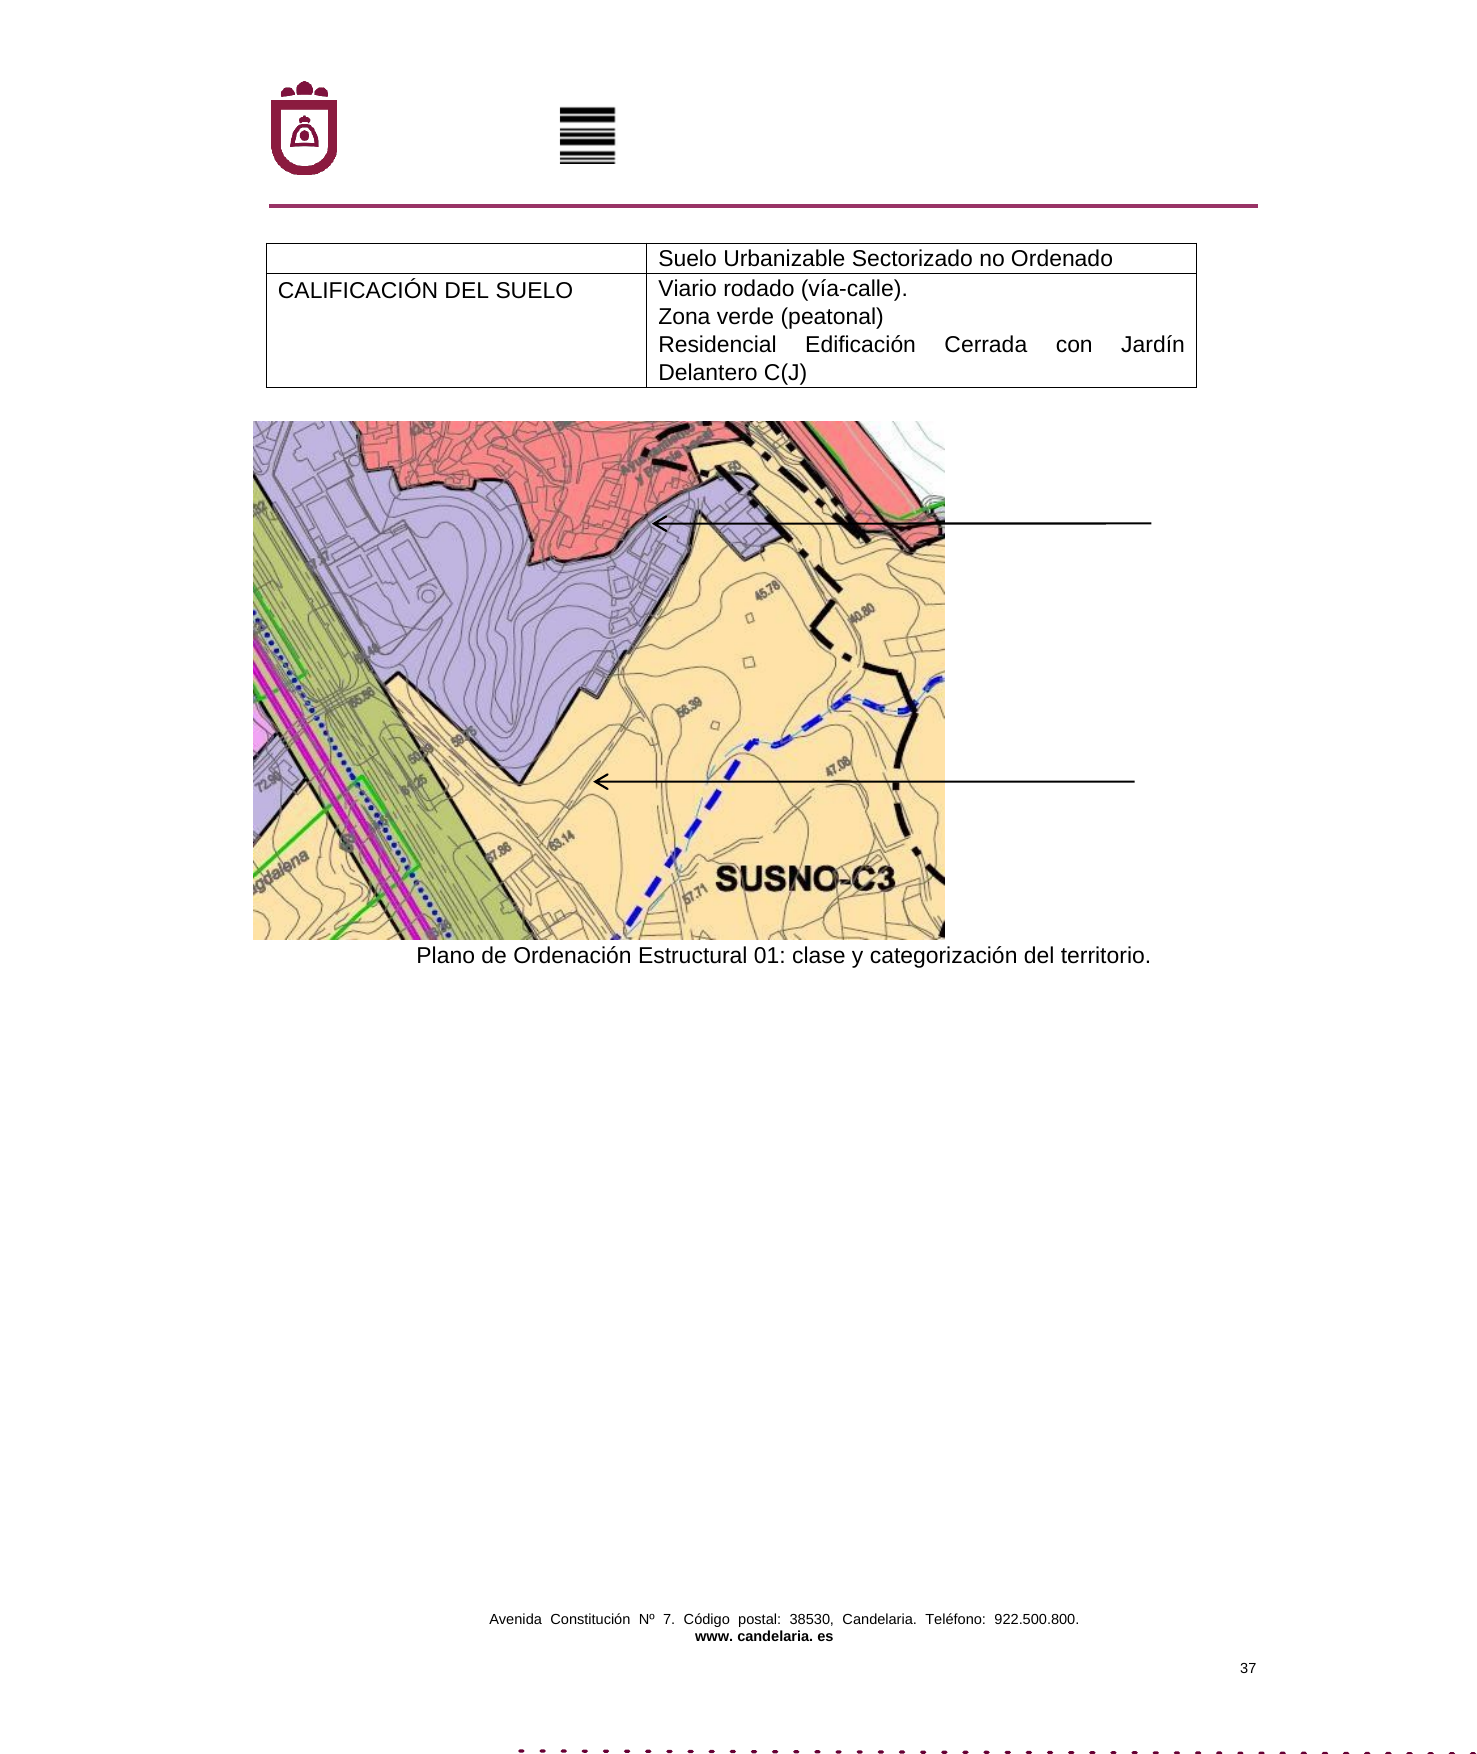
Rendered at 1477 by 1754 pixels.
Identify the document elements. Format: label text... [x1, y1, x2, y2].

table_cell [267, 244, 646, 273]
table_cell Viario rodado (vía-calle). Zona verde (peatonal) Residencial Edificación Cerrada con Jardín Delantero C(J) [647, 274, 1196, 387]
table_cell CALIFICACIÓN DEL SUELO [267, 274, 646, 387]
table_cell Suelo Urbanizable Sectorizado no Ordenado [647, 244, 1196, 273]
text Plano de Ordenación Estructural 01: clase y categorización del territorio. [416, 942, 1263, 968]
